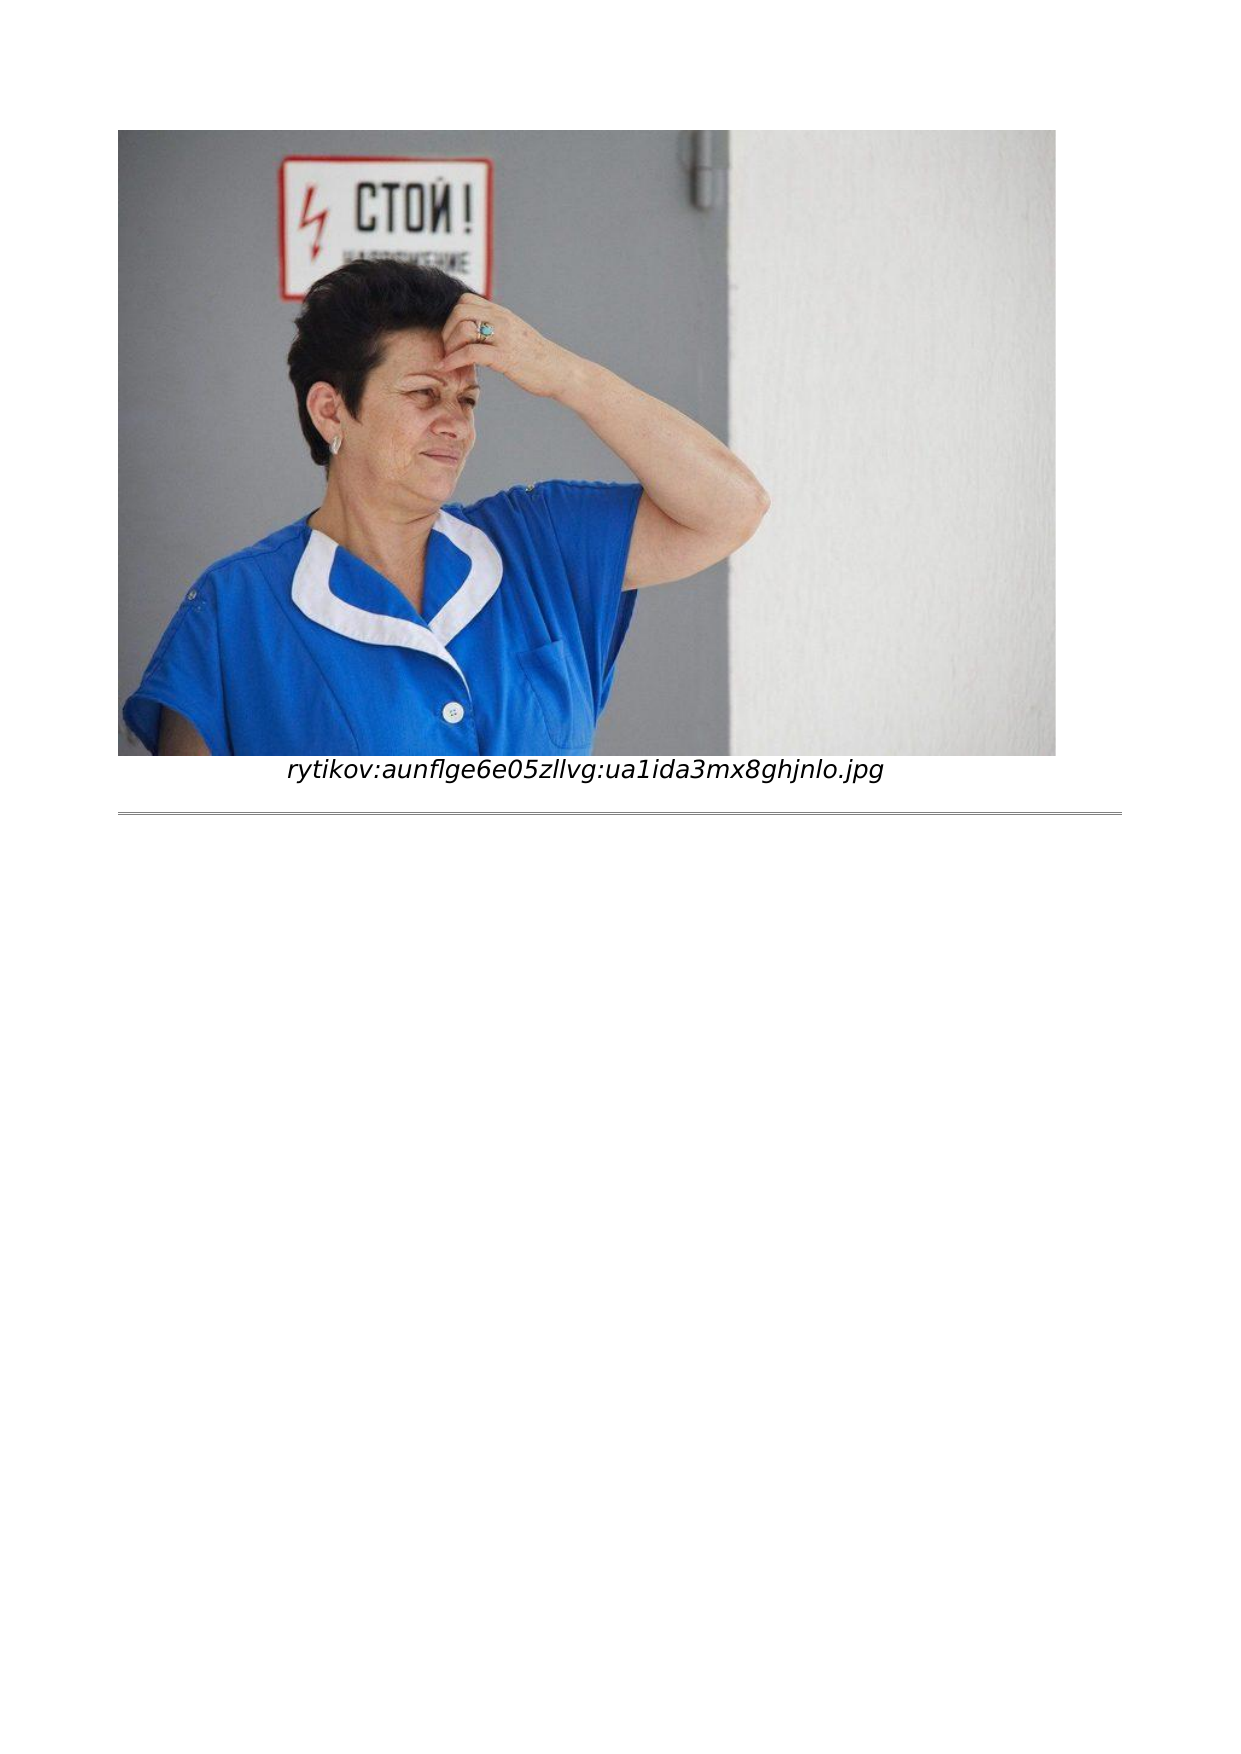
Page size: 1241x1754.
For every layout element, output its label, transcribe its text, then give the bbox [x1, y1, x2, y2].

picture [118, 130, 1056, 756]
text rytikov:aunflge6e05zllvg:ua1ida3mx8ghjnlo.jpg [118, 756, 1056, 785]
